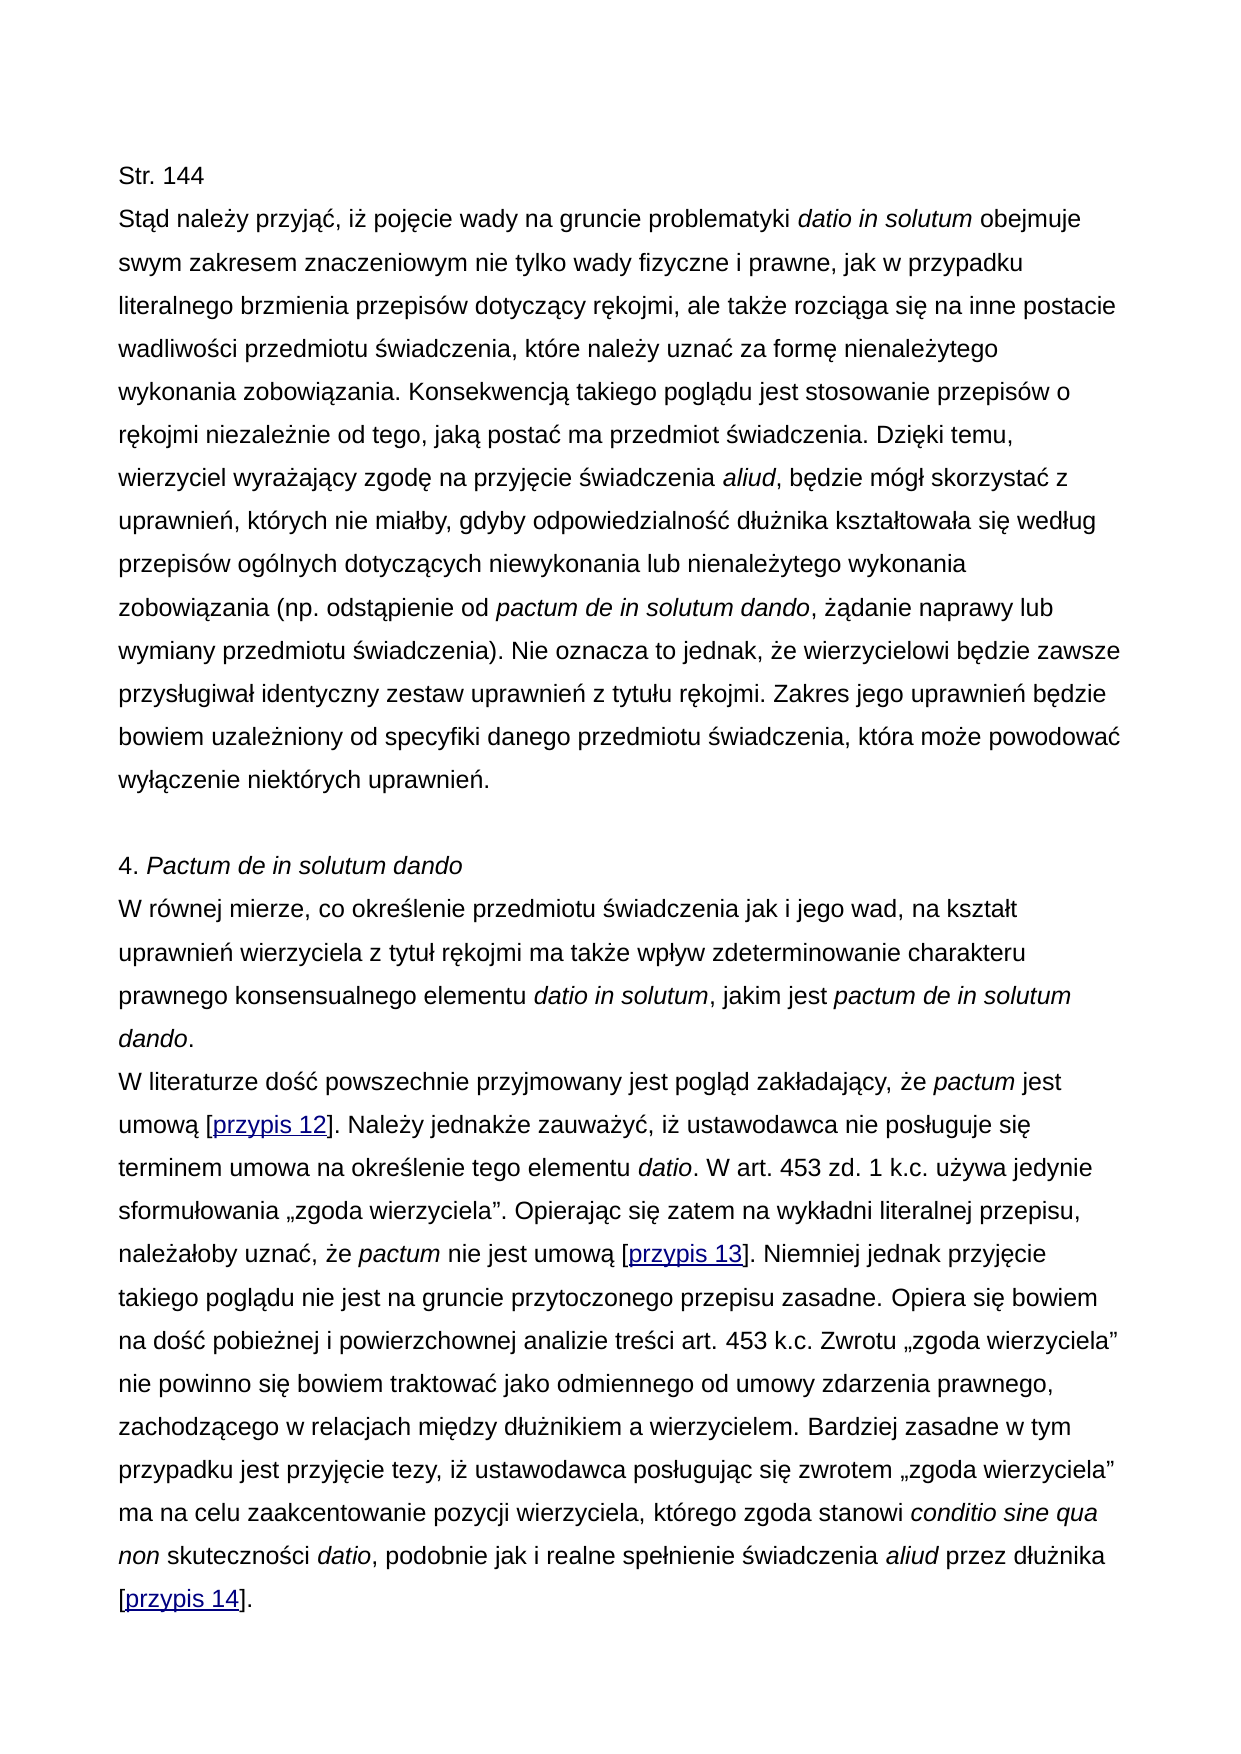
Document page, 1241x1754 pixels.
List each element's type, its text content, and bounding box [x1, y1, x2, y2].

text W literaturze dość powszechnie przyjmowany jest pogląd zakładający, że pactum jest umową [przypis 12]. Należy jednakże zauważyć, iż ustawodawca nie posługuje się terminem umowa na określenie tego elementu datio. W art. 453 zd. 1 k.c. używa jedynie sformułowania „zgoda wierzyciela”. Opierając się zatem na wykładni literalnej przepisu, należałoby uznać, że pactum nie jest umową [przypis 13]. Niemniej jednak przyjęcie takiego poglądu nie jest na gruncie przytoczonego przepisu zasadne. Opiera się bowiem na dość pobieżnej i powierzchownej analizie treści art. 453 k.c. Zwrotu „zgoda wierzyciela” nie powinno się bowiem traktować jako odmiennego od umowy zdarzenia prawnego, zachodzącego w relacjach między dłużnikiem a wierzycielem. Bardziej zasadne w tym przypadku jest przyjęcie tezy, iż ustawodawca posługując się zwrotem „zgoda wierzyciela” ma na celu zaakcentowanie pozycji wierzyciela, którego zgoda stanowi conditio sine qua non skuteczności datio, podobnie jak i realne spełnienie świadczenia aliud przez dłużnika [przypis 14]. [118, 1067, 1122, 1613]
text W równej mierze, co określenie przedmiotu świadczenia jak i jego wad, na kształt uprawnień wierzyciela z tytuł rękojmi ma także wpływ zdeterminowanie charakteru prawnego konsensualnego elementu datio in solutum, jakim jest pactum de in solutum dando. [118, 894, 1122, 1052]
text Stąd należy przyjąć, iż pojęcie wady na gruncie problematyki datio in solutum obejmuje swym zakresem znaczeniowym nie tylko wady fizyczne i prawne, jak w przypadku literalnego brzmienia przepisów dotyczący rękojmi, ale także rozciąga się na inne postacie wadliwości przedmiotu świadczenia, które należy uznać za formę nienależytego wykonania zobowiązania. Konsekwencją takiego poglądu jest stosowanie przepisów o rękojmi niezależnie od tego, jaką postać ma przedmiot świadczenia. Dzięki temu, wierzyciel wyrażający zgodę na przyjęcie świadczenia aliud, będzie mógł skorzystać z uprawnień, których nie miałby, gdyby odpowiedzialność dłużnika kształtowała się według przepisów ogólnych dotyczących niewykonania lub nienależytego wykonania zobowiązania (np. odstąpienie od pactum de in solutum dando, żądanie naprawy lub wymiany przedmiotu świadczenia). Nie oznacza to jednak, że wierzycielowi będzie zawsze przysługiwał identyczny zestaw uprawnień z tytułu rękojmi. Zakres jego uprawnień będzie bowiem uzależniony od specyfiki danego przedmiotu świadczenia, która może powodować wyłączenie niektórych uprawnień. [118, 204, 1122, 794]
subtitle 4. Pactum de in solutum dando [118, 851, 1122, 880]
text Str. 144 [118, 161, 1122, 190]
